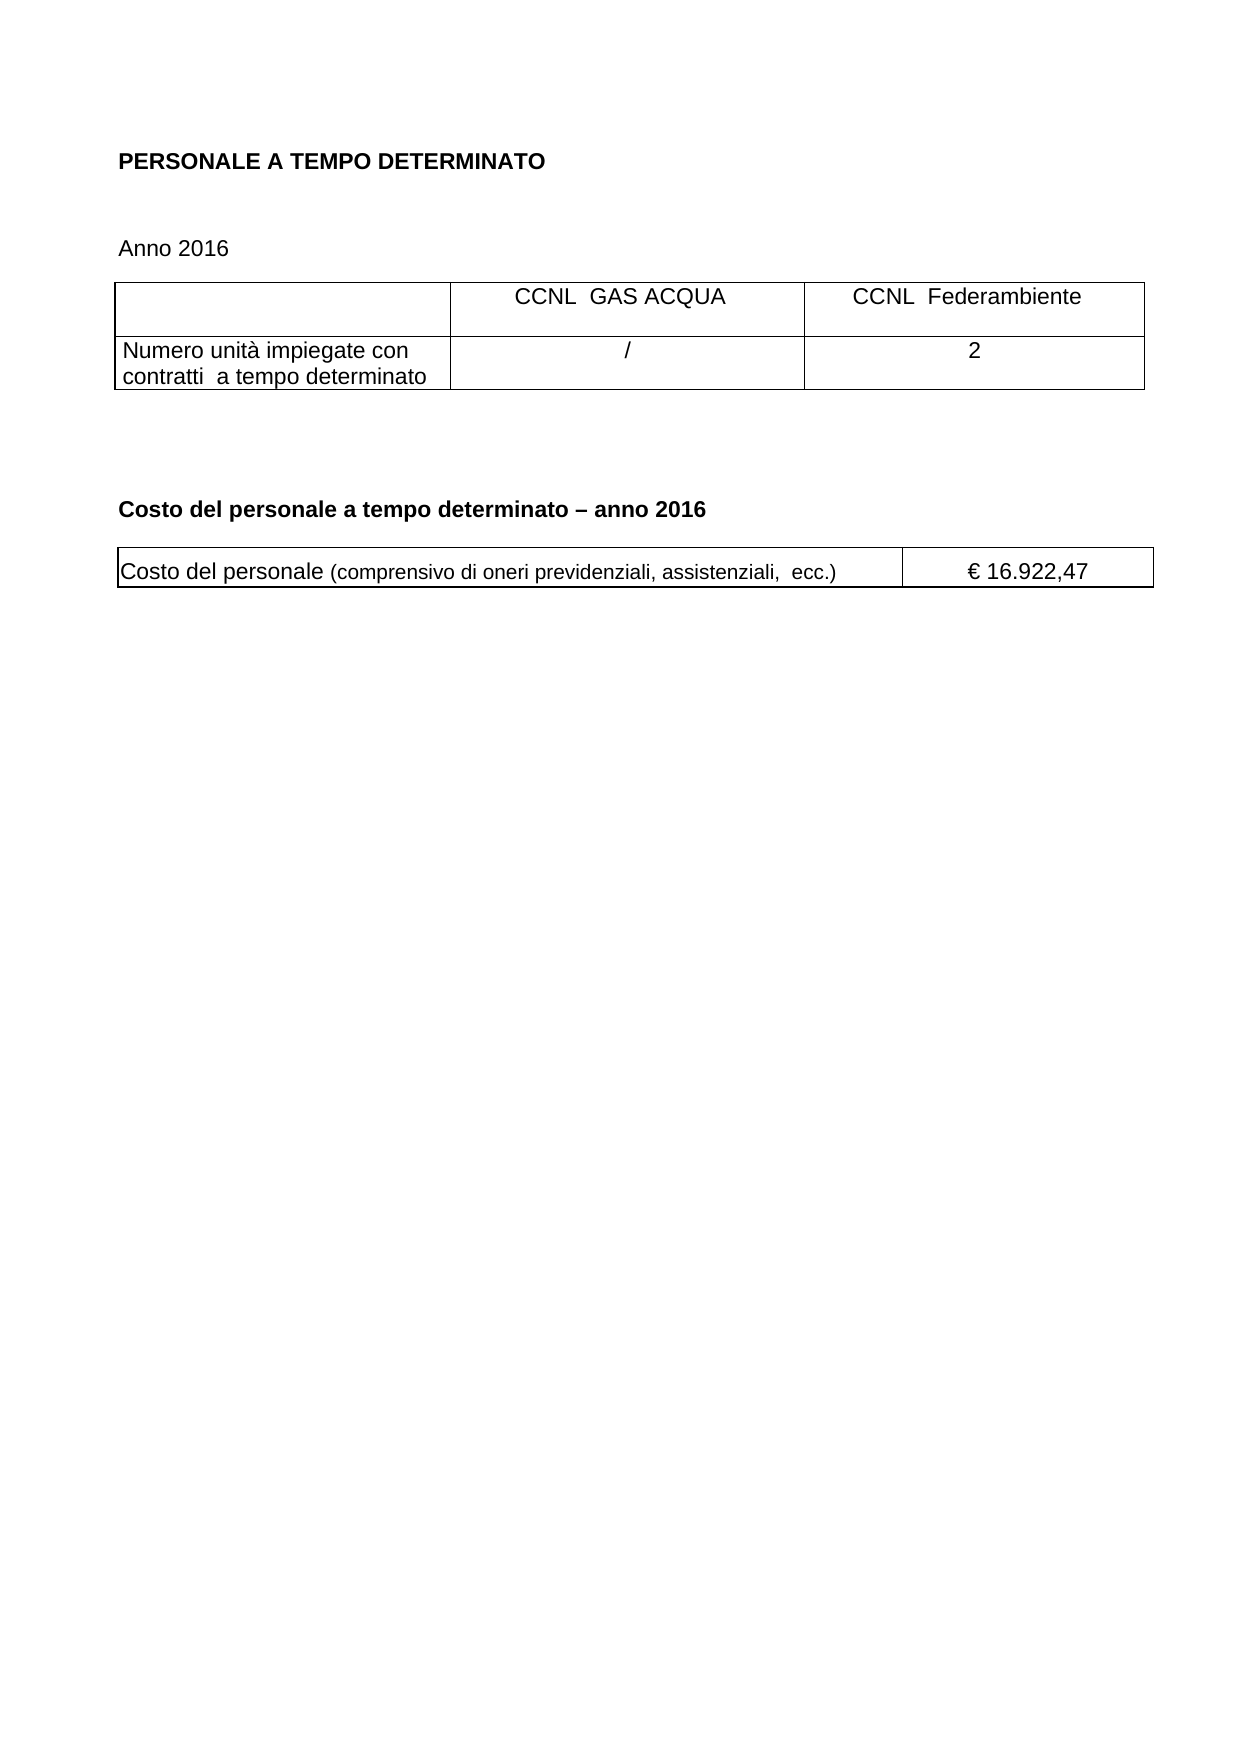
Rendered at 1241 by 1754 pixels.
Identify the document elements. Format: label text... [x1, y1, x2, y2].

table_header € 16.922,47 [903, 548, 1153, 586]
table_header CCNL GAS ACQUA [451, 283, 804, 336]
table_cell / [451, 337, 804, 389]
text Costo del personale a tempo determinato – anno 2016 [118, 496, 916, 522]
table_cell 2 [805, 337, 1144, 389]
table_cell Numero unità impiegate con contratti a tempo determinato [116, 337, 450, 389]
table_header Costo del personale (comprensivo di oneri previdenziali, assistenziali, ecc.) [119, 548, 902, 586]
text PERSONALE A TEMPO DETERMINATO [118, 148, 981, 174]
text Anno 2016 [118, 227, 1122, 261]
table_header [116, 283, 450, 336]
table_header CCNL Federambiente [805, 283, 1144, 336]
